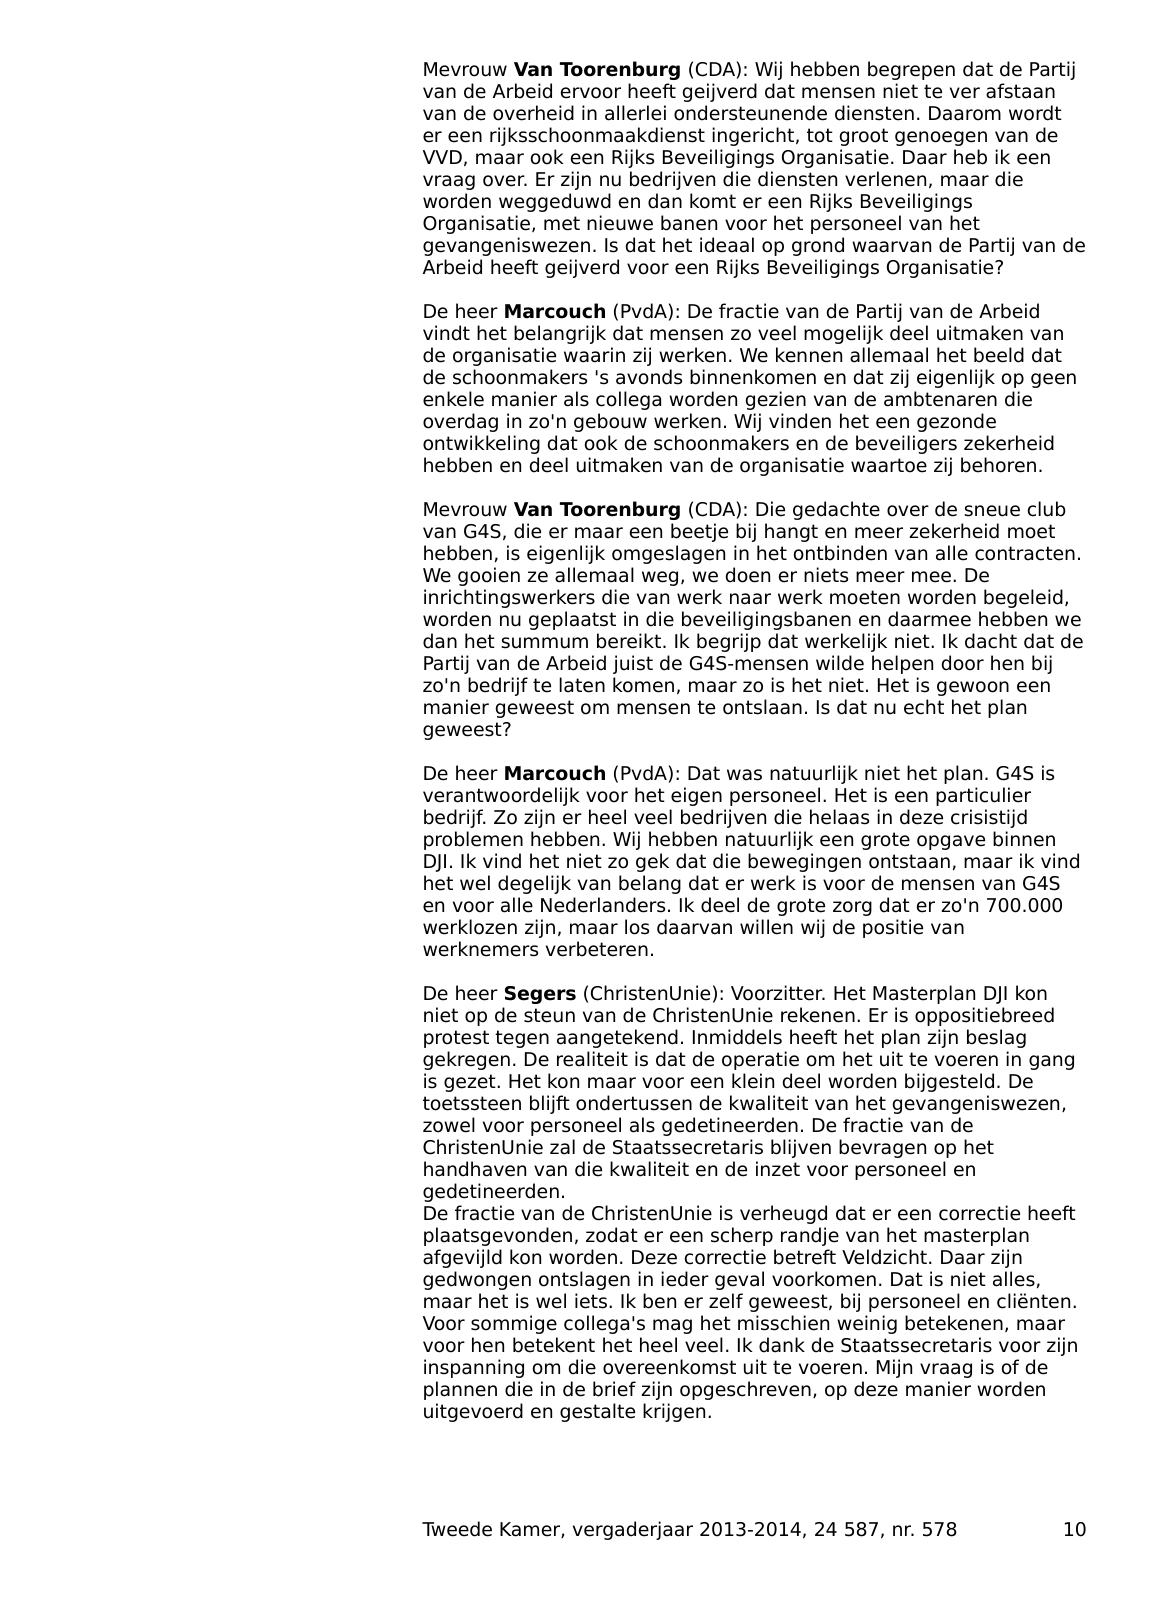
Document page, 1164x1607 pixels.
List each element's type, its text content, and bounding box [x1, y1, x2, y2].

text De heer Segers (ChristenUnie): Voorzitter. Het Masterplan DJI kon niet op de steun van de ChristenUnie rekenen. Er is oppositiebreed protest tegen aangetekend. Inmiddels heeft het plan zijn beslag gekregen. De realiteit is dat de operatie om het uit te voeren in gang is gezet. Het kon maar voor een klein deel worden bijgesteld. De toetssteen blijft ondertussen de kwaliteit van het gevangeniswezen, zowel voor personeel als gedetineerden. De fractie van de ChristenUnie zal de Staatssecretaris blijven bevragen op het handhaven van die kwaliteit en de inzet voor personeel en gedetineerden. [422, 983, 1087, 1203]
text De fractie van de ChristenUnie is verheugd dat er een correctie heeft plaatsgevonden, zodat er een scherp randje van het masterplan afgevijld kon worden. Deze correctie betreft Veldzicht. Daar zijn gedwongen ontslagen in ieder geval voorkomen. Dat is niet alles, maar het is wel iets. Ik ben er zelf geweest, bij personeel en cliënten. Voor sommige collega's mag het misschien weinig betekenen, maar voor hen betekent het heel veel. Ik dank de Staatssecretaris voor zijn inspanning om die overeenkomst uit te voeren. Mijn vraag is of de plannen die in de brief zijn opgeschreven, op deze manier worden uitgevoerd en gestalte krijgen. [422, 1203, 1087, 1423]
text Mevrouw Van Toorenburg (CDA): Die gedachte over de sneue club van G4S, die er maar een beetje bij hangt en meer zekerheid moet hebben, is eigenlijk omgeslagen in het ontbinden van alle contracten. We gooien ze allemaal weg, we doen er niets meer mee. De inrichtingswerkers die van werk naar werk moeten worden begeleid, worden nu geplaatst in die beveiligingsbanen en daarmee hebben we dan het summum bereikt. Ik begrijp dat werkelijk niet. Ik dacht dat de Partij van de Arbeid juist de G4S-mensen wilde helpen door hen bij zo'n bedrijf te laten komen, maar zo is het niet. Het is gewoon een manier geweest om mensen te ontslaan. Is dat nu echt het plan geweest? [422, 499, 1087, 741]
text Mevrouw Van Toorenburg (CDA): Wij hebben begrepen dat de Partij van de Arbeid ervoor heeft geijverd dat mensen niet te ver afstaan van de overheid in allerlei ondersteunende diensten. Daarom wordt er een rijksschoonmaakdienst ingericht, tot groot genoegen van de VVD, maar ook een Rijks Beveiligings Organisatie. Daar heb ik een vraag over. Er zijn nu bedrijven die diensten verlenen, maar die worden weggeduwd en dan komt er een Rijks Beveiligings Organisatie, met nieuwe banen voor het personeel van het gevangeniswezen. Is dat het ideaal op grond waarvan de Partij van de Arbeid heeft geijverd voor een Rijks Beveiligings Organisatie? [422, 59, 1087, 279]
text De heer Marcouch (PvdA): De fractie van de Partij van de Arbeid vindt het belangrijk dat mensen zo veel mogelijk deel uitmaken van de organisatie waarin zij werken. We kennen allemaal het beeld dat de schoonmakers 's avonds binnenkomen en dat zij eigenlijk op geen enkele manier als collega worden gezien van de ambtenaren die overdag in zo'n gebouw werken. Wij vinden het een gezonde ontwikkeling dat ook de schoonmakers en de beveiligers zekerheid hebben en deel uitmaken van de organisatie waartoe zij behoren. [422, 301, 1087, 477]
text De heer Marcouch (PvdA): Dat was natuurlijk niet het plan. G4S is verantwoordelijk voor het eigen personeel. Het is een particulier bedrijf. Zo zijn er heel veel bedrijven die helaas in deze crisistijd problemen hebben. Wij hebben natuurlijk een grote opgave binnen DJI. Ik vind het niet zo gek dat die bewegingen ontstaan, maar ik vind het wel degelijk van belang dat er werk is voor de mensen van G4S en voor alle Nederlanders. Ik deel de grote zorg dat er zo'n 700.000 werklozen zijn, maar los daarvan willen wij de positie van werknemers verbeteren. [422, 763, 1087, 961]
